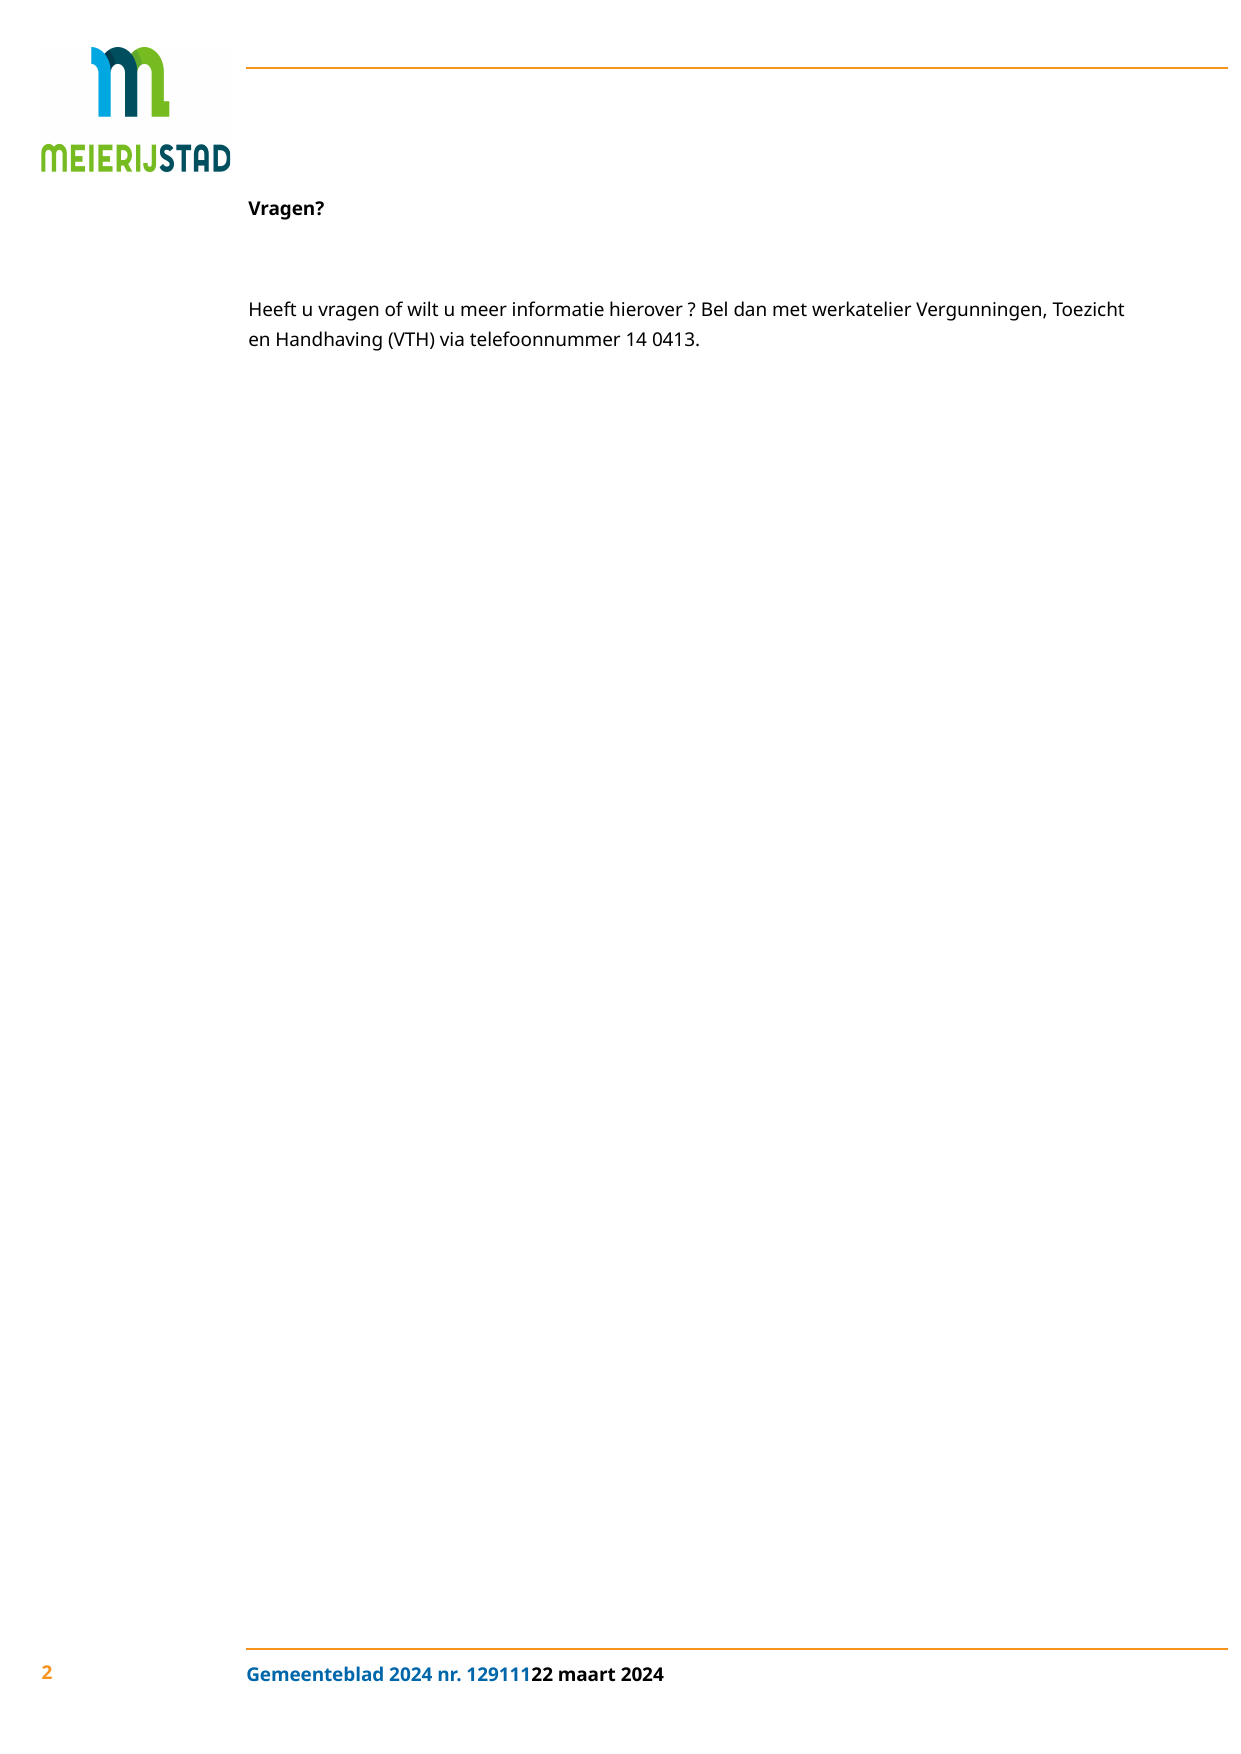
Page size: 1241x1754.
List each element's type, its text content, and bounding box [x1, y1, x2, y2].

text Vragen? [248, 196, 1152, 221]
picture [41, 47, 231, 172]
text Heeft u vragen of wilt u meer informatie hierover ? Bel dan met werkatelier Vergunningen, Toezicht en Handhaving (VTH) via telefoonnummer 14 0413. [248, 296, 1152, 352]
